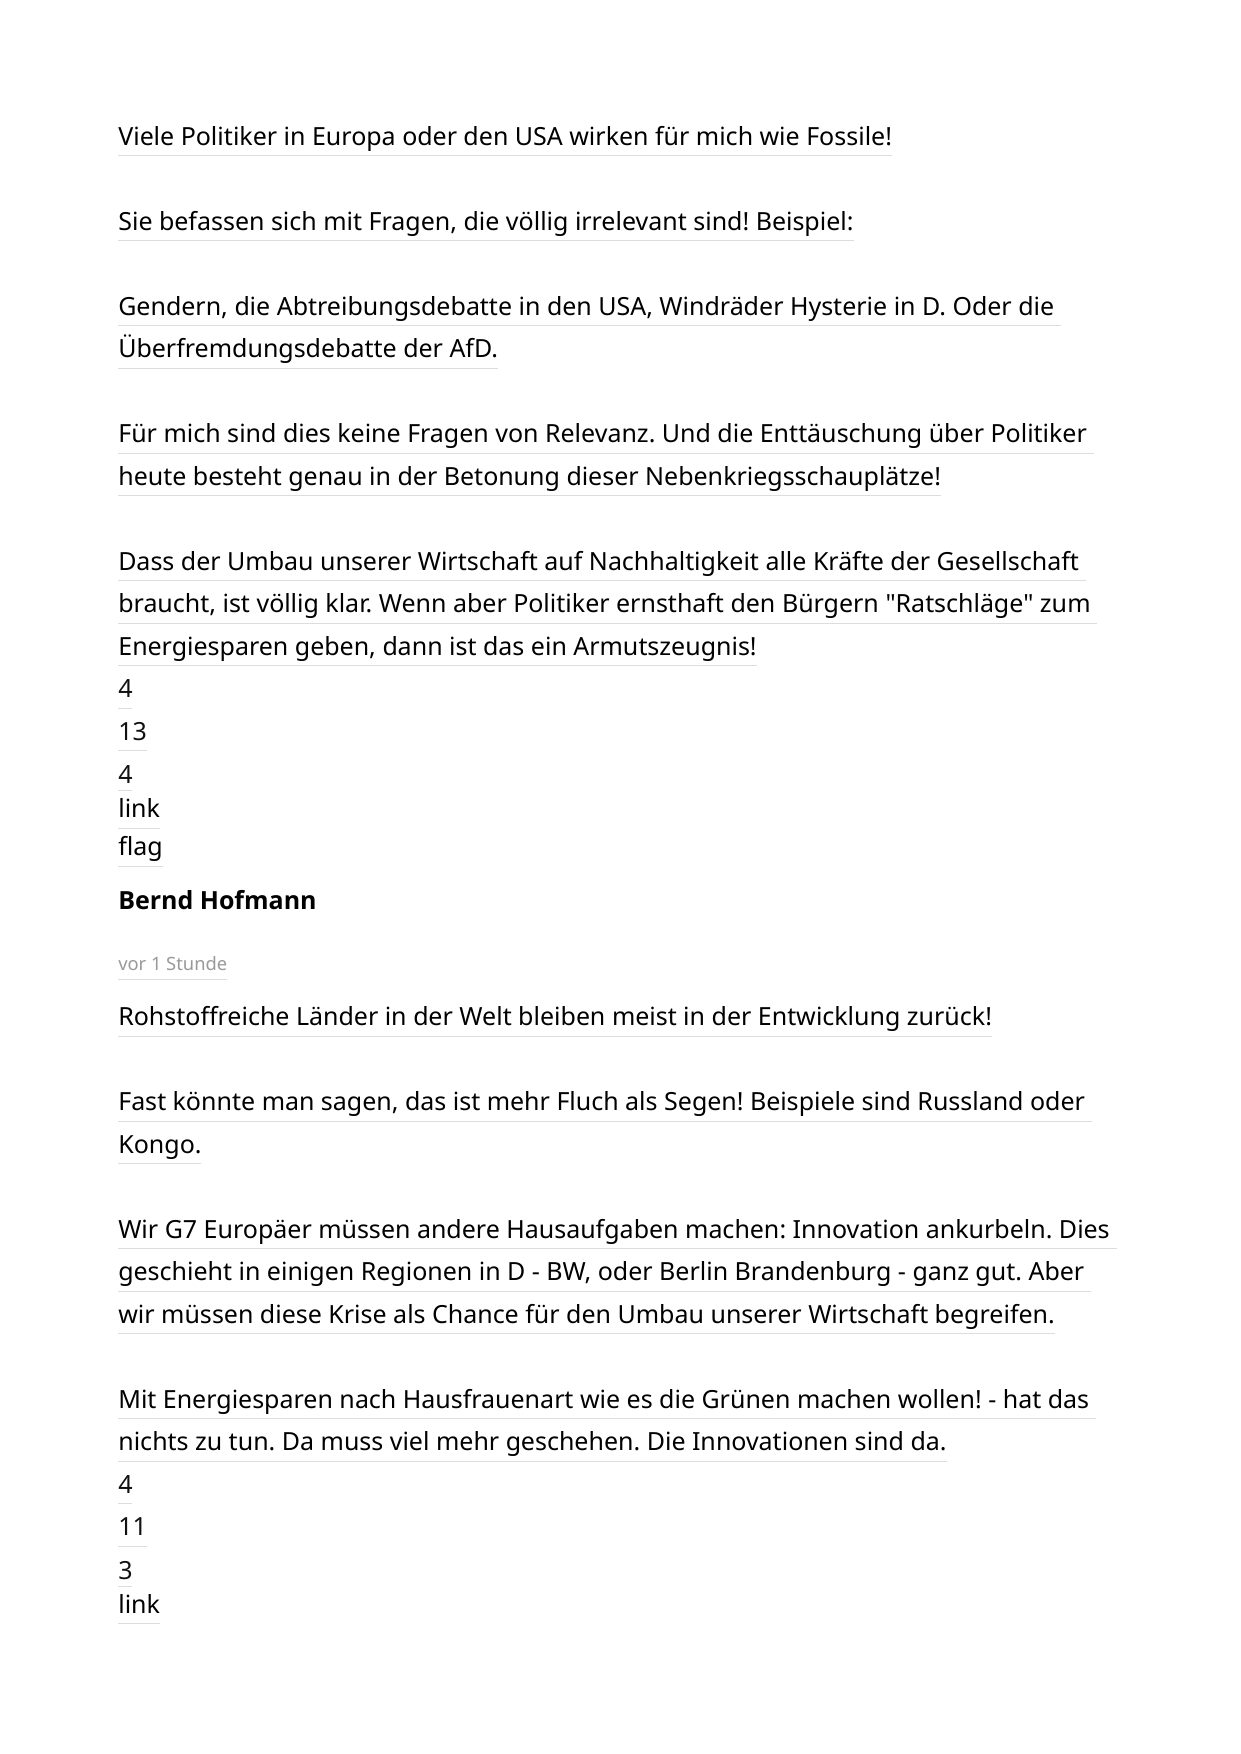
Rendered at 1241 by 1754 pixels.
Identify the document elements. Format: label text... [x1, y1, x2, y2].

text 13 [118, 713, 1122, 751]
text vor 1 Stunde [118, 951, 1117, 980]
text Viele Politiker in Europa oder den USA wirken für mich wie Fossile! Sie befassen sich mit Fragen, die völlig irrelevant sind! Beispiel: Gendern, die Abtreibungsdebatte in den USA, Windräder Hysterie in D. Oder die Überfremdungsdebatte der AfD. Für mich sind dies keine Fragen von Relevanz. Und die Enttäuschung über Politiker heute besteht genau in der Betonung dieser Nebenkriegsschauplätze! Dass der Umbau unserer Wirtschaft auf Nachhaltigkeit alle Kräfte der Gesellschaft braucht, ist völlig klar. Wenn aber Politiker ernsthaft den Bürgern "Ratschläge" zum Energiesparen geben, dann ist das ein Armutszeugnis! [118, 118, 1122, 666]
text Bernd Hofmann [118, 882, 1122, 916]
text flag [118, 829, 1122, 867]
text 4 [118, 756, 1122, 791]
text 3 [118, 1551, 1122, 1587]
text Rohstoffreiche Länder in der Welt bleiben meist in der Entwicklung zurück! Fast könnte man sagen, das ist mehr Fluch als Segen! Beispiele sind Russland oder Kongo. Wir G7 Europäer müssen andere Hausaufgaben machen: Innovation ankurbeln. Dies geschieht in einigen Regionen in D - BW, oder Berlin Brandenburg - ganz gut. Aber wir müssen diese Krise als Chance für den Umbau unserer Wirtschaft begreifen. Mit Energiesparen nach Hausfrauenart wie es die Grünen machen wollen! - hat das nichts zu tun. Da muss viel mehr geschehen. Die Innovationen sind da. [118, 999, 1122, 1462]
text 4 [118, 1466, 1122, 1504]
text 11 [118, 1509, 1122, 1547]
text link [118, 791, 1122, 829]
text 4 [118, 671, 1122, 709]
text link [118, 1587, 1122, 1624]
